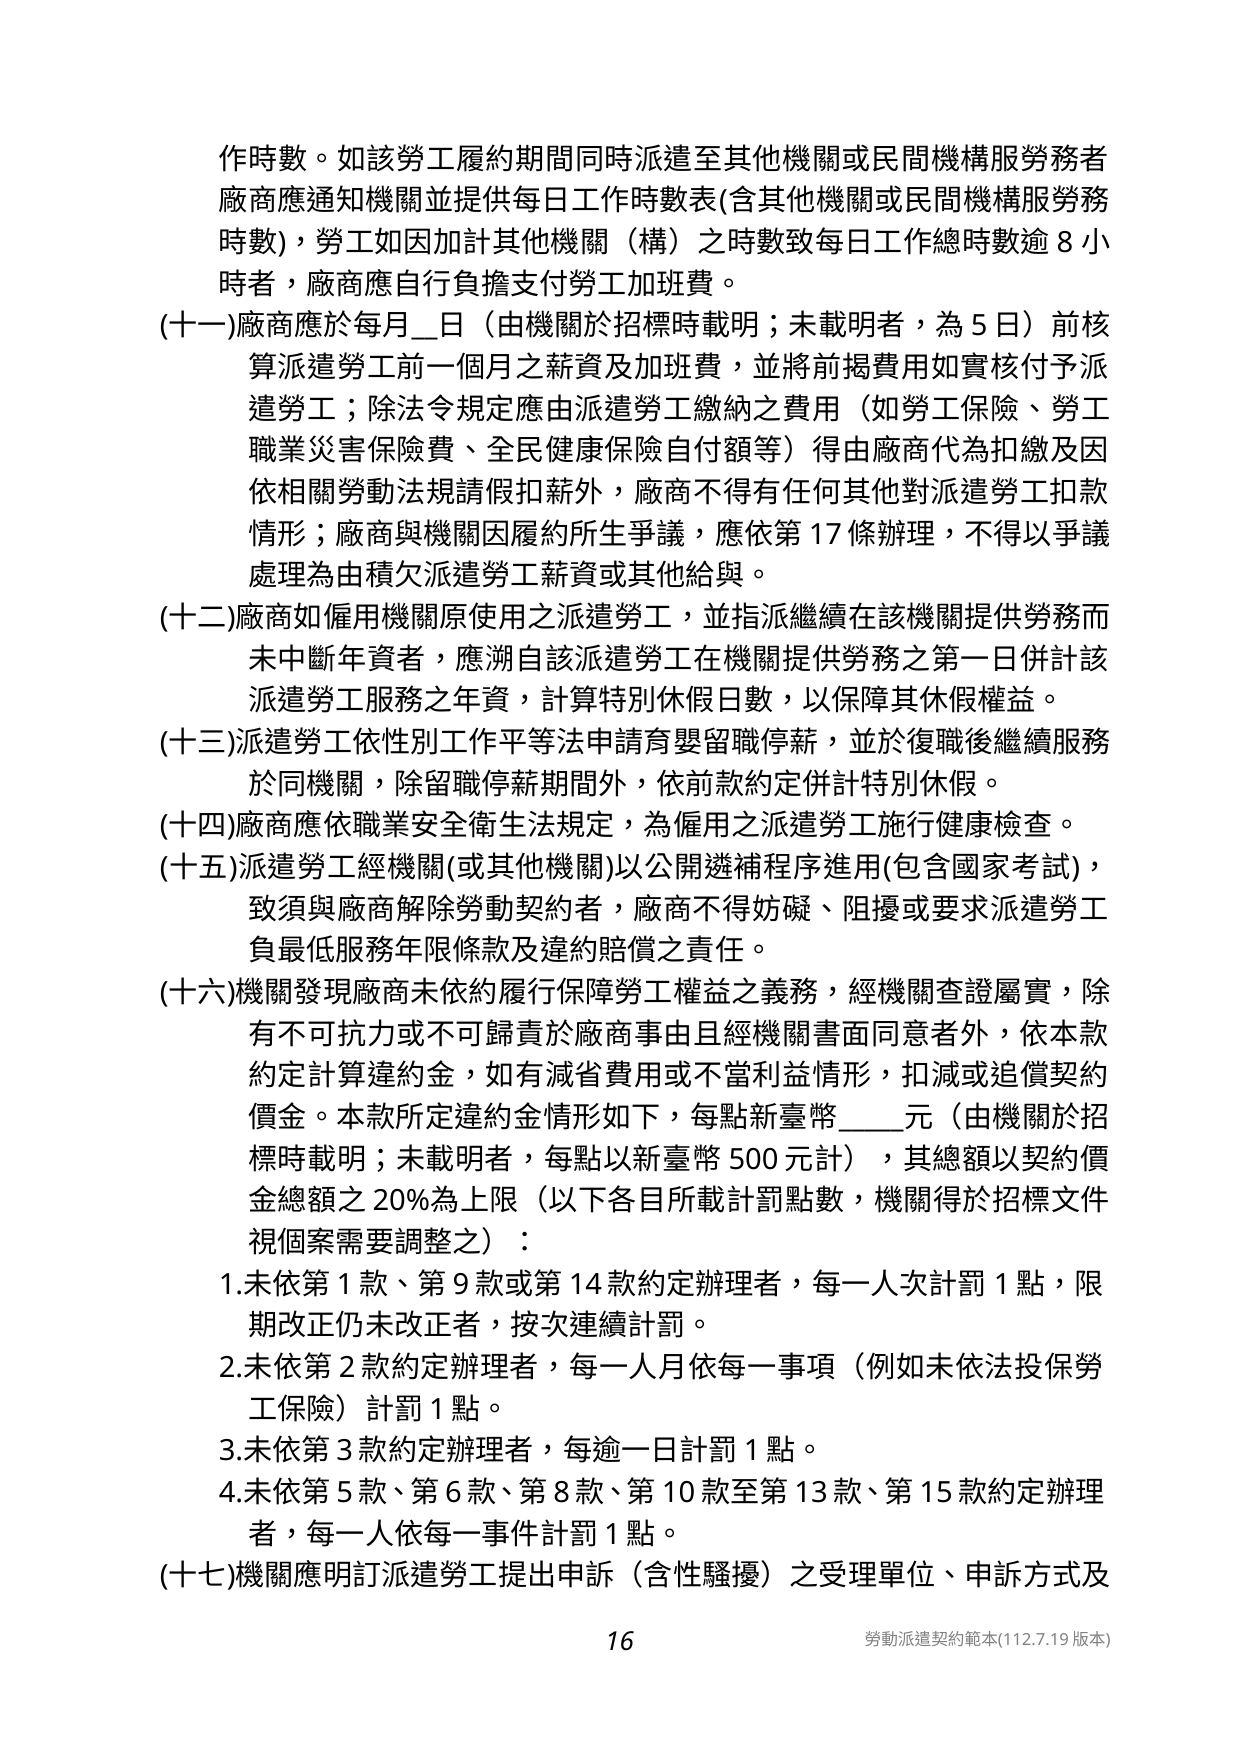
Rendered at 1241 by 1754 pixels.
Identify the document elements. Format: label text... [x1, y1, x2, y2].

text 1.未依第1款、第9款或第14款約定辦理者，每一人次計罰1點，限期改正仍未改正者，按次連續計罰。 [218, 1261, 1104, 1344]
text (十五)派遣勞工經機關(或其他機關)以公開遴補程序進用(包含國家考試)，致須與廠商解除勞動契約者，廠商不得妨礙、阻擾或要求派遣勞工負最低服務年限條款及違約賠償之責任。 [159, 844, 1110, 969]
text (十)廠商對其派至機關提供勞務之派遣勞工，應依勞動基準法規定管制其工作時數。如該勞工履約期間同時派遣至其他機關或民間機構服勞務者，廠商應通知機關並提供每日工作時數表(含其他機關或民間機構服勞務時數)，勞工如因加計其他機關（構）之時數致每日工作總時數逾8 小時者，廠商應自行負擔支付勞工加班費。 [159, 136, 1110, 302]
text (十一)廠商應於每月__日（由機關於招標時載明；未載明者，為5日）前核算派遣勞工前一個月之薪資及加班費，並將前揭費用如實核付予派遣勞工；除法令規定應由派遣勞工繳納之費用（如勞工保險、勞工職業災害保險費、全民健康保險自付額等）得由廠商代為扣繳及因依相關勞動法規請假扣薪外，廠商不得有任何其他對派遣勞工扣款情形；廠商與機關因履約所生爭議，應依第17條辦理，不得以爭議處理為由積欠派遣勞工薪資或其他給與。 [159, 302, 1110, 594]
text (十六)機關發現廠商未依約履行保障勞工權益之義務，經機關查證屬實，除有不可抗力或不可歸責於廠商事由且經機關書面同意者外，依本款約定計算違約金，如有減省費用或不當利益情形，扣減或追償契約價金。本款所定違約金情形如下，每點新臺幣_____元（由機關於招標時載明；未載明者，每點以新臺幣500元計），其總額以契約價金總額之20%為上限（以下各目所載計罰點數，機關得於招標文件視個案需要調整之）： [159, 969, 1110, 1261]
text (十三)派遣勞工依性別工作平等法申請育嬰留職停薪，並於復職後繼續服務於同機關，除留職停薪期間外，依前款約定併計特別休假。 [159, 719, 1110, 802]
text 4.未依第5款、第6款、第8款、第10款至第13款、第15款約定辦理者，每一人依每一事件計罰1點。 [218, 1469, 1104, 1552]
text 2.未依第2款約定辦理者，每一人月依每一事項（例如未依法投保勞工保險）計罰1點。 [218, 1344, 1104, 1427]
text (十二)廠商如僱用機關原使用之派遣勞工，並指派繼續在該機關提供勞務而未中斷年資者，應溯自該派遣勞工在機關提供勞務之第一日併計該派遣勞工服務之年資，計算特別休假日數，以保障其休假權益。 [159, 594, 1110, 719]
text (十四)廠商應依職業安全衛生法規定，為僱用之派遣勞工施行健康檢查。 [159, 802, 1110, 844]
text 3.未依第3款約定辦理者，每逾一日計罰1點。 [218, 1427, 1104, 1469]
text (十七)機關應明訂派遣勞工提出申訴（含性騷擾）之受理單位、申訴方式及 [159, 1552, 1110, 1594]
